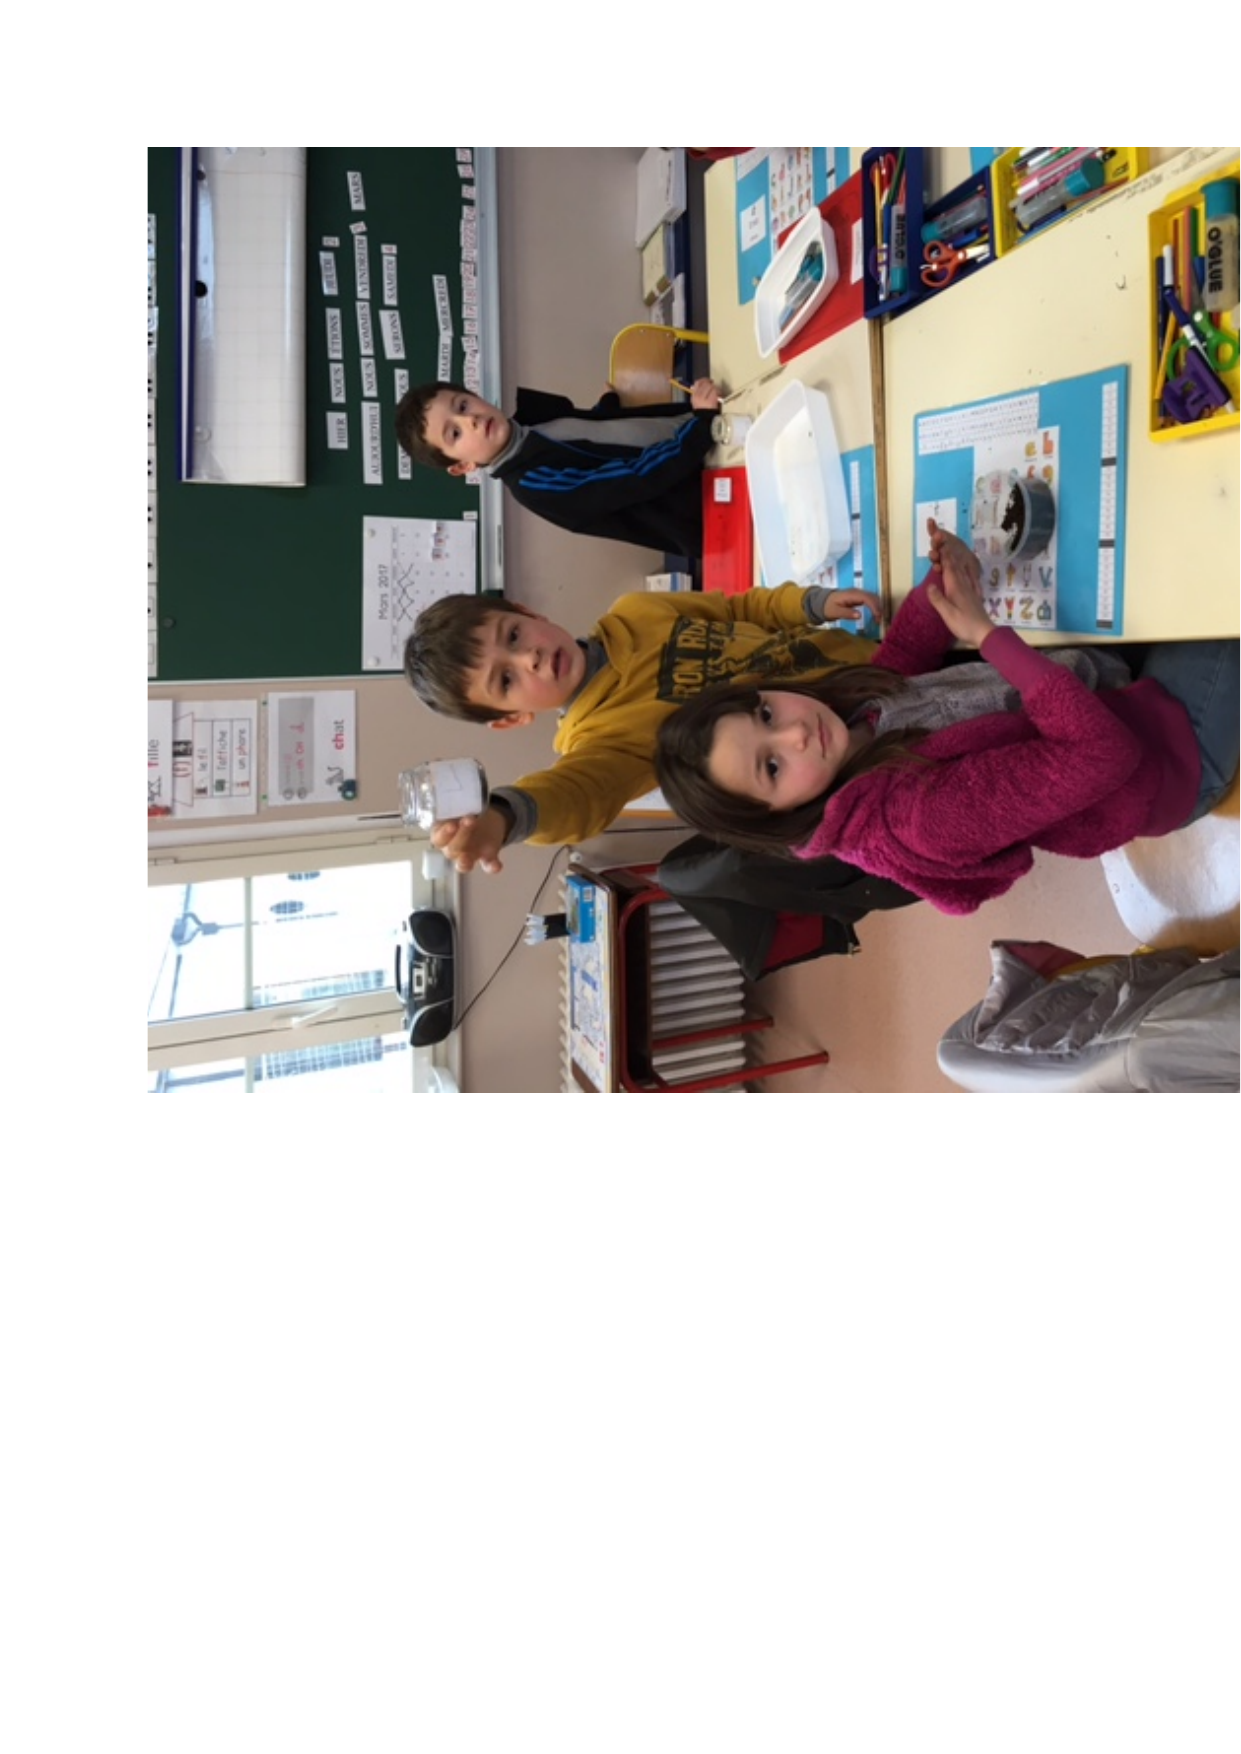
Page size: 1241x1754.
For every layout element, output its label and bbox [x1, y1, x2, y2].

picture [147, 147, 1241, 1093]
